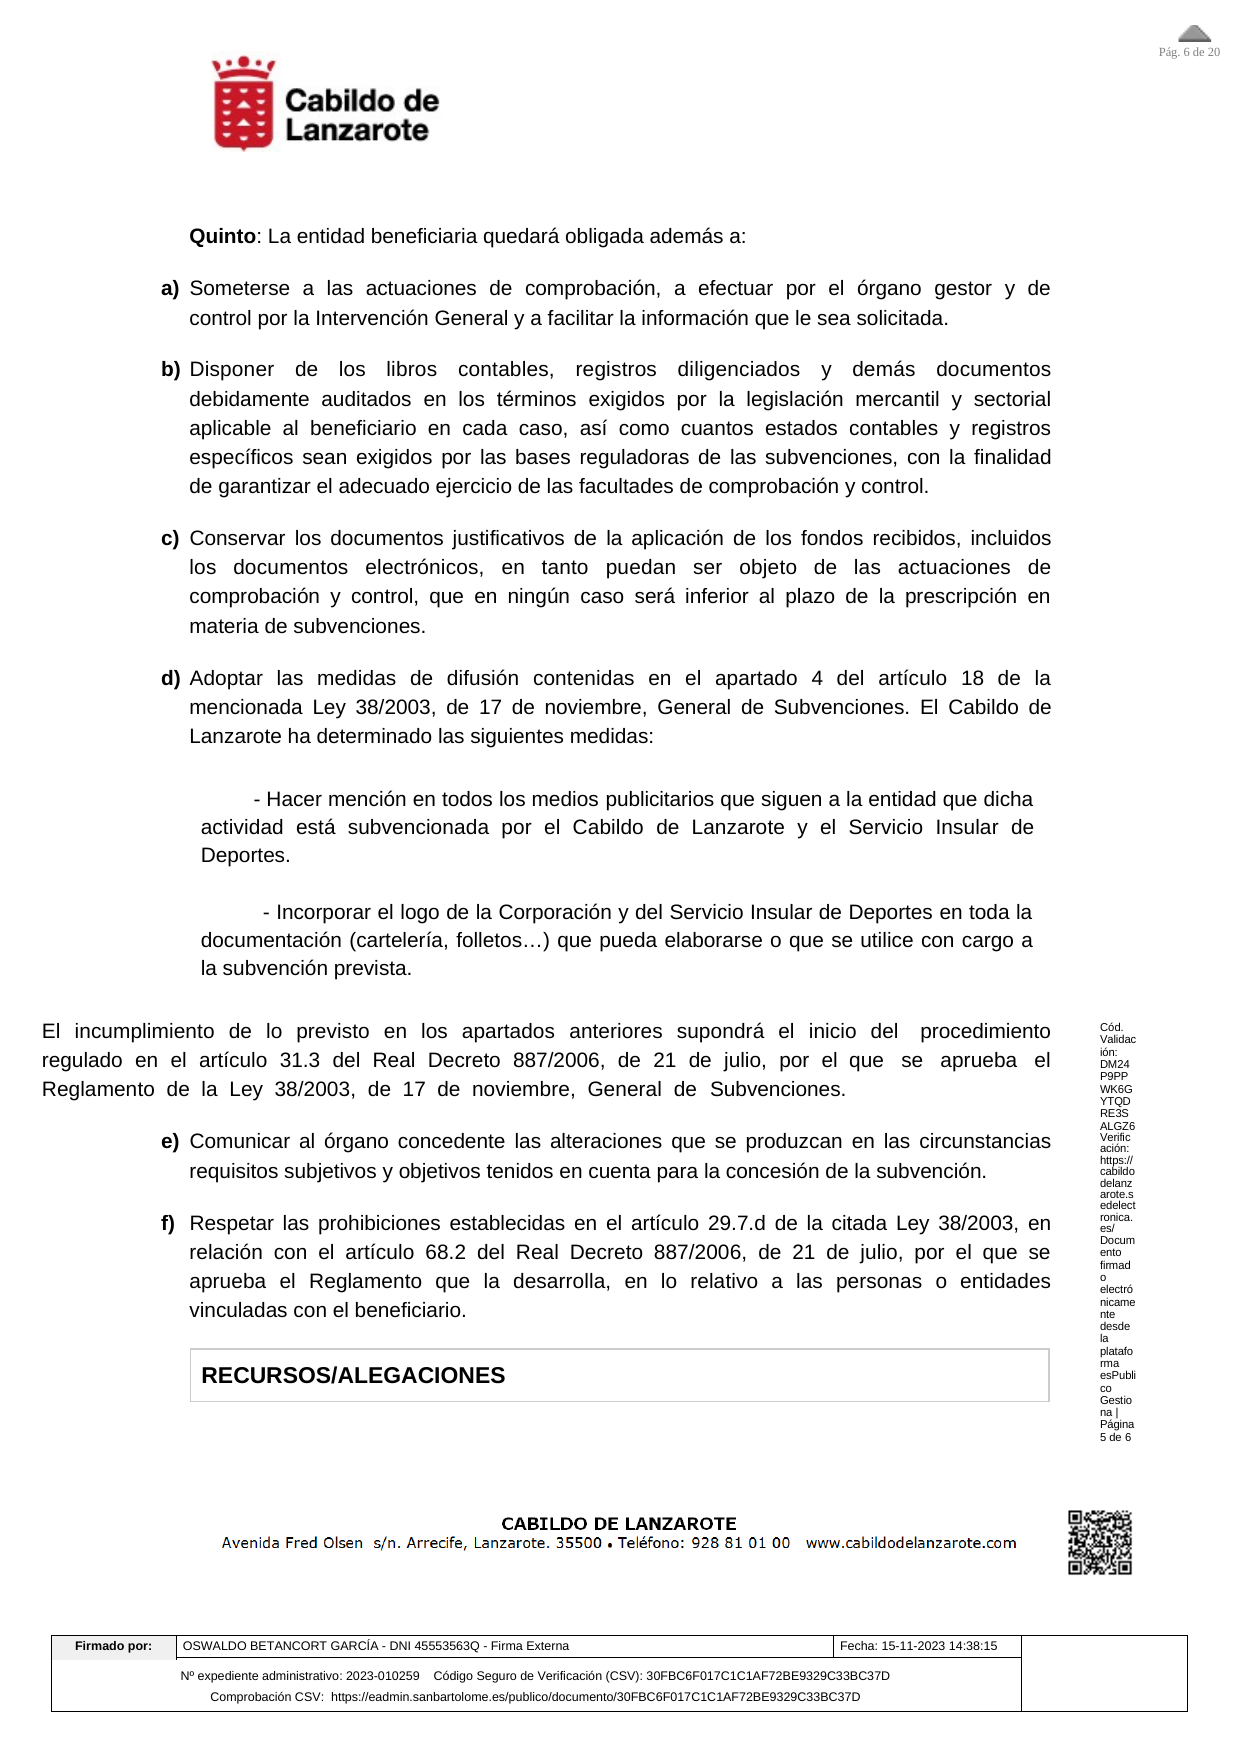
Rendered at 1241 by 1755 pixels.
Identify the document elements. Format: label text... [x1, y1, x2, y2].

table_cell Nº expediente administrativo: 2023-010259 Código Seguro de Verificación (CSV): 30FBC6F017C1C1AF72BE9329C33BC37D Comprobación CSV: https://eadmin.sanbartolome.es/publico/documento/30FBC6F017C1C1AF72BE9329C33BC37D [52, 1658, 1021, 1711]
list Disponer de los libros contables, registros diligenciados y demás documentos debidamente auditados en los términos exigidos por la legislación mercantil y sectorial aplicable al beneficiario en cada caso, así como cuantos estados contables y registros específicos sean exigidos por las bases reguladoras de las subvenciones, con la finalidad de garantizar el adecuado ejercicio de las facultades de comprobación y control. [161, 357, 1052, 498]
list Someterse a las actuaciones de comprobación, a efectuar por el órgano gestor y de control por la Intervención General y a facilitar la información que le sea solicitada. [161, 276, 1052, 329]
list Conservar los documentos justificativos de la aplicación de los fondos recibidos, incluidos los documentos electrónicos, en tanto puedan ser objeto de las actuaciones de comprobación y control, que en ningún caso será inferior al plazo de la prescripción en materia de subvenciones. [161, 526, 1052, 637]
list Respetar las prohibiciones establecidas en el artículo 29.7.d de la citada Ley 38/2003, en relación con el artículo 68.2 del Real Decreto 887/2006, de 21 de julio, por el que se aprueba el Reglamento que la desarrolla, en lo relativo a las personas o entidades vinculadas con el beneficiario. [161, 1210, 1052, 1322]
table_header [1022, 1636, 1187, 1711]
table_header OSWALDO BETANCORT GARCÍA - DNI 45553563Q - Firma Externa [177, 1636, 833, 1657]
text Documento firmado electrónicamente desde la plataforma esPublico Gestiona | Página 5 de 6 [1100, 1235, 1136, 1444]
table_header Fecha: 15-11-2023 14:38:15 [834, 1636, 1021, 1657]
text Quinto: La entidad beneficiaria quedará obligada además a: [189, 223, 1232, 247]
text - Hacer mención en todos los medios publicitarios que siguen a la entidad que dicha actividad está subvencionada por el Cabildo de Lanzarote y el Servicio Insular de Deportes. [201, 786, 1034, 867]
text - Incorporar el logo de la Corporación y del Servicio Insular de Deportes en toda la documentación (cartelería, folletos…) que pueda elaborarse o que se utilice con cargo a la subvención prevista. [201, 900, 1033, 980]
list Adoptar las medidas de difusión contenidas en el apartado 4 del artículo 18 de la mencionada Ley 38/2003, de 17 de noviembre, General de Subvenciones. El Cabildo de Lanzarote ha determinado las siguientes medidas: [161, 665, 1052, 748]
text El incumplimiento de lo previsto en los apartados anteriores supondrá el inicio del procedimiento regulado en el artículo 31.3 del Real Decreto 887/2006, de 21 de julio, por el que se aprueba el Reglamento de la Ley 38/2003, de 17 de noviembre, General de Subvenciones. [42, 1019, 1052, 1101]
text [1098, 1021, 1136, 1499]
text Cód. Validación: DM24P9PPWK6GYTQDRE3SALGZ6 [1100, 1022, 1136, 1132]
table_header Firmado por: [52, 1636, 176, 1657]
list Comunicar al órgano concedente las alteraciones que se produzcan en las circunstancias requisitos subjetivos y objetivos tenidos en cuenta para la concesión de la subvención. [161, 1129, 1052, 1182]
text RECURSOS/ALEGACIONES [201, 1362, 1048, 1388]
text Verificación: https://cabildodelanzarote.sedelectronica.es/ [1100, 1132, 1136, 1235]
